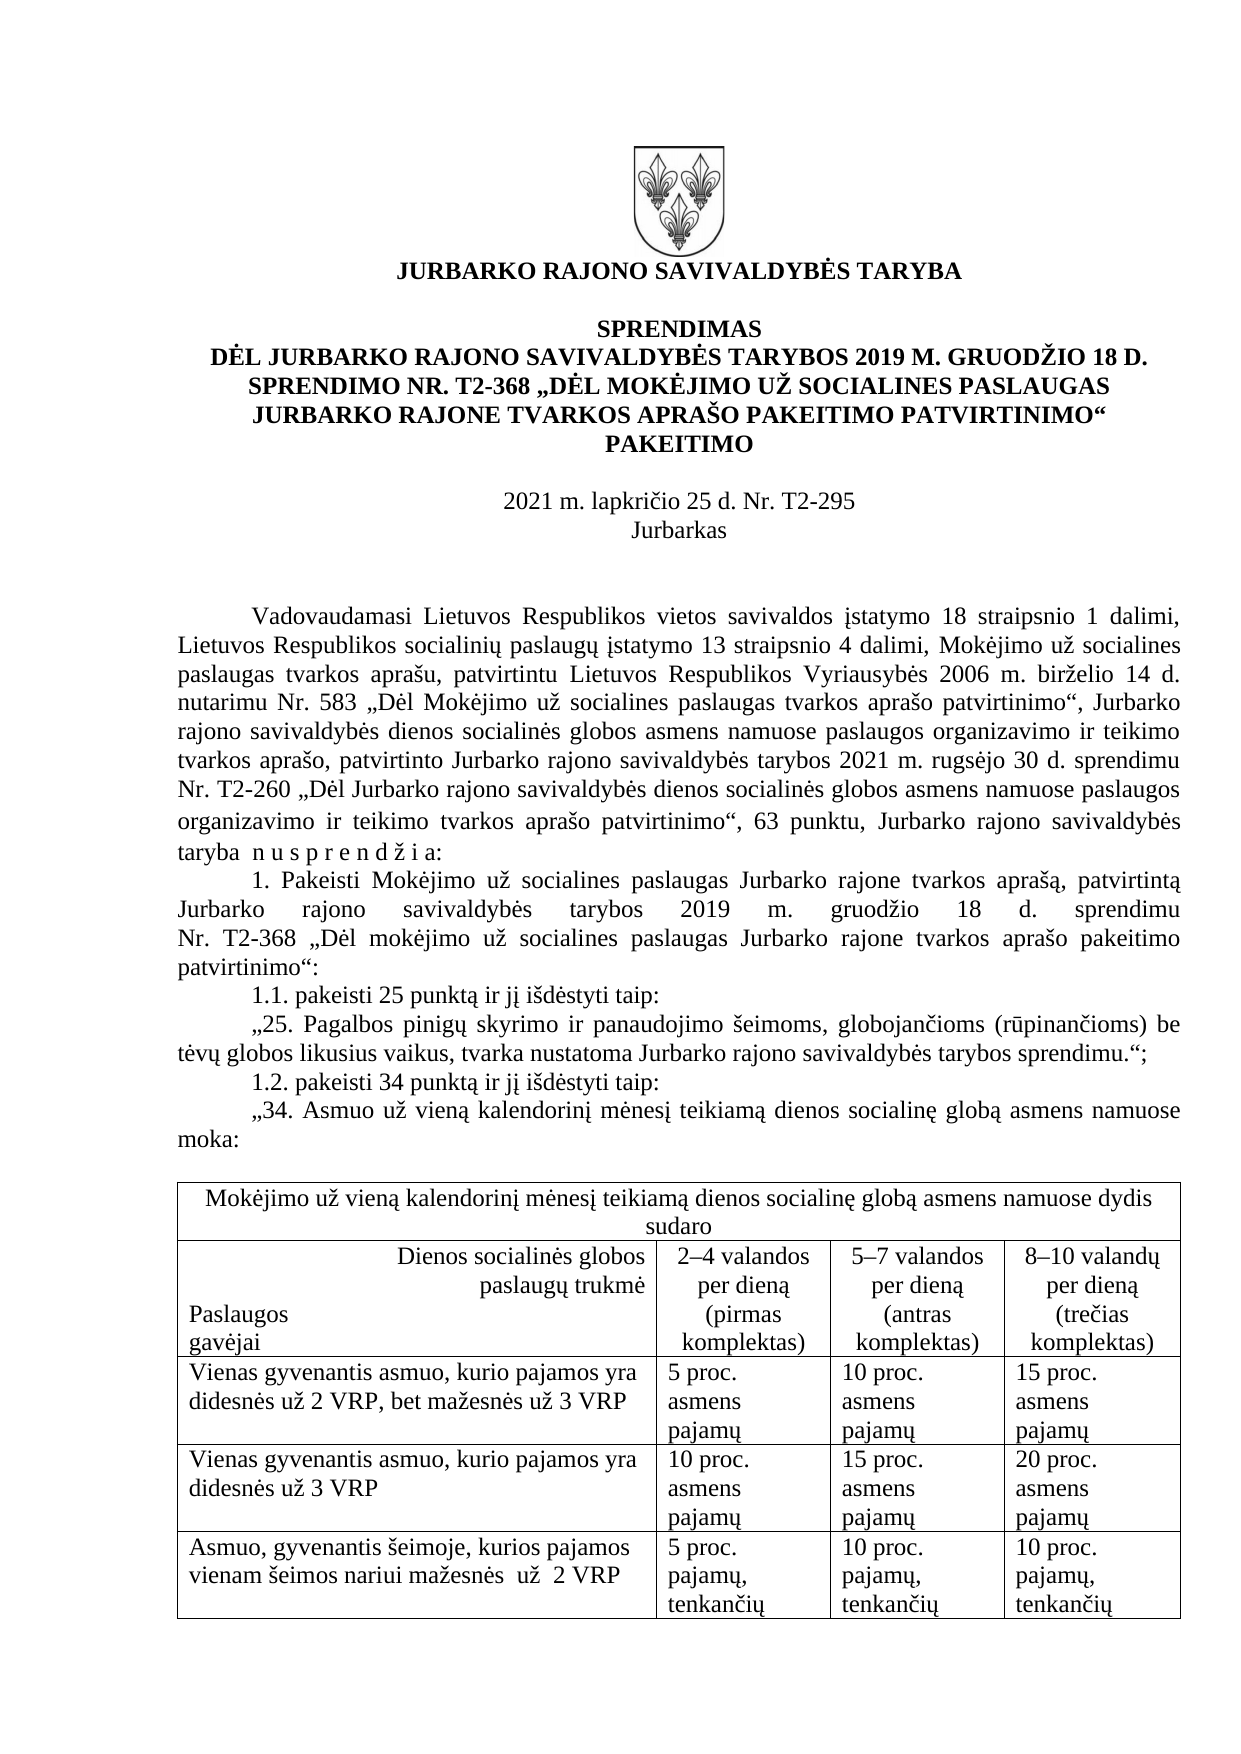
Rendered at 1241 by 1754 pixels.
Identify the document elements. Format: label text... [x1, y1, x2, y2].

text JURBARKO RAJONO SAVIVALDYBĖS TARYBA [177, 256, 1181, 285]
text DĖL JURBARKO RAJONO SAVIVALDYBĖS TARYBOS 2019 M. GRUODŽIO 18 D. SPRENDIMO NR. T2-368 „DĖL MOKĖJIMO UŽ SOCIALINES PASLAUGAS JURBARKO RAJONE TVARKOS APRAŠO PAKEITIMO PATVIRTINIMO“ PAKEITIMO [177, 342, 1181, 457]
text 1. Pakeisti Mokėjimo už socialines paslaugas Jurbarko rajone tvarkos aprašą, patvirtintą Jurbarko rajono savivaldybės tarybos 2019 m. gruodžio 18 d. sprendimu Nr. T2-368 „Dėl mokėjimo už socialines paslaugas Jurbarko rajone tvarkos aprašo pakeitimo patvirtinimo“: [177, 865, 1181, 980]
table_cell Dienos socialinės globos paslaugų trukmė Paslaugos gavėjai [178, 1241, 656, 1356]
table_cell 20 proc. asmens pajamų [1005, 1445, 1180, 1531]
text 1.2. pakeisti 34 punktą ir jį išdėstyti taip: [177, 1067, 1181, 1095]
table_cell 5 proc. asmens pajamų [657, 1357, 830, 1443]
table_cell 15 proc. asmens pajamų [1005, 1357, 1180, 1443]
table_cell Asmuo, gyvenantis šeimoje, kurios pajamos vienam šeimos nariui mažesnės už 2 VRP [178, 1532, 656, 1618]
text „25. Pagalbos pinigų skyrimo ir panaudojimo šeimoms, globojančioms (rūpinančioms) be tėvų globos likusius vaikus, tvarka nustatoma Jurbarko rajono savivaldybės tarybos sprendimu.“; [177, 1009, 1181, 1067]
text „34. Asmuo už vieną kalendorinį mėnesį teikiamą dienos socialinę globą asmens namuose moka: [177, 1095, 1181, 1153]
table_cell 15 proc. asmens pajamų [831, 1445, 1004, 1531]
text 1.1. pakeisti 25 punktą ir jį išdėstyti taip: [177, 980, 1181, 1009]
text Jurbarkas [177, 515, 1181, 544]
table_cell 10 proc. asmens pajamų [831, 1357, 1004, 1443]
table_cell 2–4 valandos per dieną (pirmas komplektas) [657, 1241, 830, 1356]
table_cell 10 proc. pajamų, tenkančių [831, 1532, 1004, 1618]
text SPRENDIMAS [177, 314, 1181, 342]
table_cell 10 proc. asmens pajamų [657, 1445, 830, 1531]
text Vadovaudamasi Lietuvos Respublikos vietos savivaldos įstatymo 18 straipsnio 1 dalimi, Lietuvos Respublikos socialinių paslaugų įstatymo 13 straipsnio 4 dalimi, Mokėjimo už socialines paslaugas tvarkos aprašu, patvirtintu Lietuvos Respublikos Vyriausybės 2006 m. birželio 14 d. nutarimu Nr. 583 „Dėl Mokėjimo už socialines paslaugas tvarkos aprašo patvirtinimo“, Jurbarko rajono savivaldybės dienos socialinės globos asmens namuose paslaugos organizavimo ir teikimo tvarkos aprašo, patvirtinto Jurbarko rajono savivaldybės tarybos 2021 m. rugsėjo 30 d. sprendimu Nr. T2-260 „Dėl Jurbarko rajono savivaldybės dienos socialinės globos asmens namuose paslaugos organizavimo ir teikimo tvarkos aprašo patvirtinimo“, 63 punktu, Jurbarko rajono savivaldybės taryba n u s p r e n d ž i a: [177, 601, 1181, 865]
table_cell 10 proc. pajamų, tenkančių [1005, 1532, 1180, 1618]
text 2021 m. lapkričio 25 d. Nr. T2-295 [177, 486, 1181, 515]
table_cell 5 proc. pajamų, tenkančių [657, 1532, 830, 1618]
table_cell 5–7 valandos per dieną (antras komplektas) [831, 1241, 1004, 1356]
table_header Mokėjimo už vieną kalendorinį mėnesį teikiamą dienos socialinę globą asmens namuose dydis sudaro [178, 1183, 1180, 1240]
table_cell Vienas gyvenantis asmuo, kurio pajamos yra didesnės už 3 VRP [178, 1445, 656, 1531]
table_cell Vienas gyvenantis asmuo, kurio pajamos yra didesnės už 2 VRP, bet mažesnės už 3 VRP [178, 1357, 656, 1443]
table_cell 8–10 valandų per dieną (trečias komplektas) [1005, 1241, 1180, 1356]
